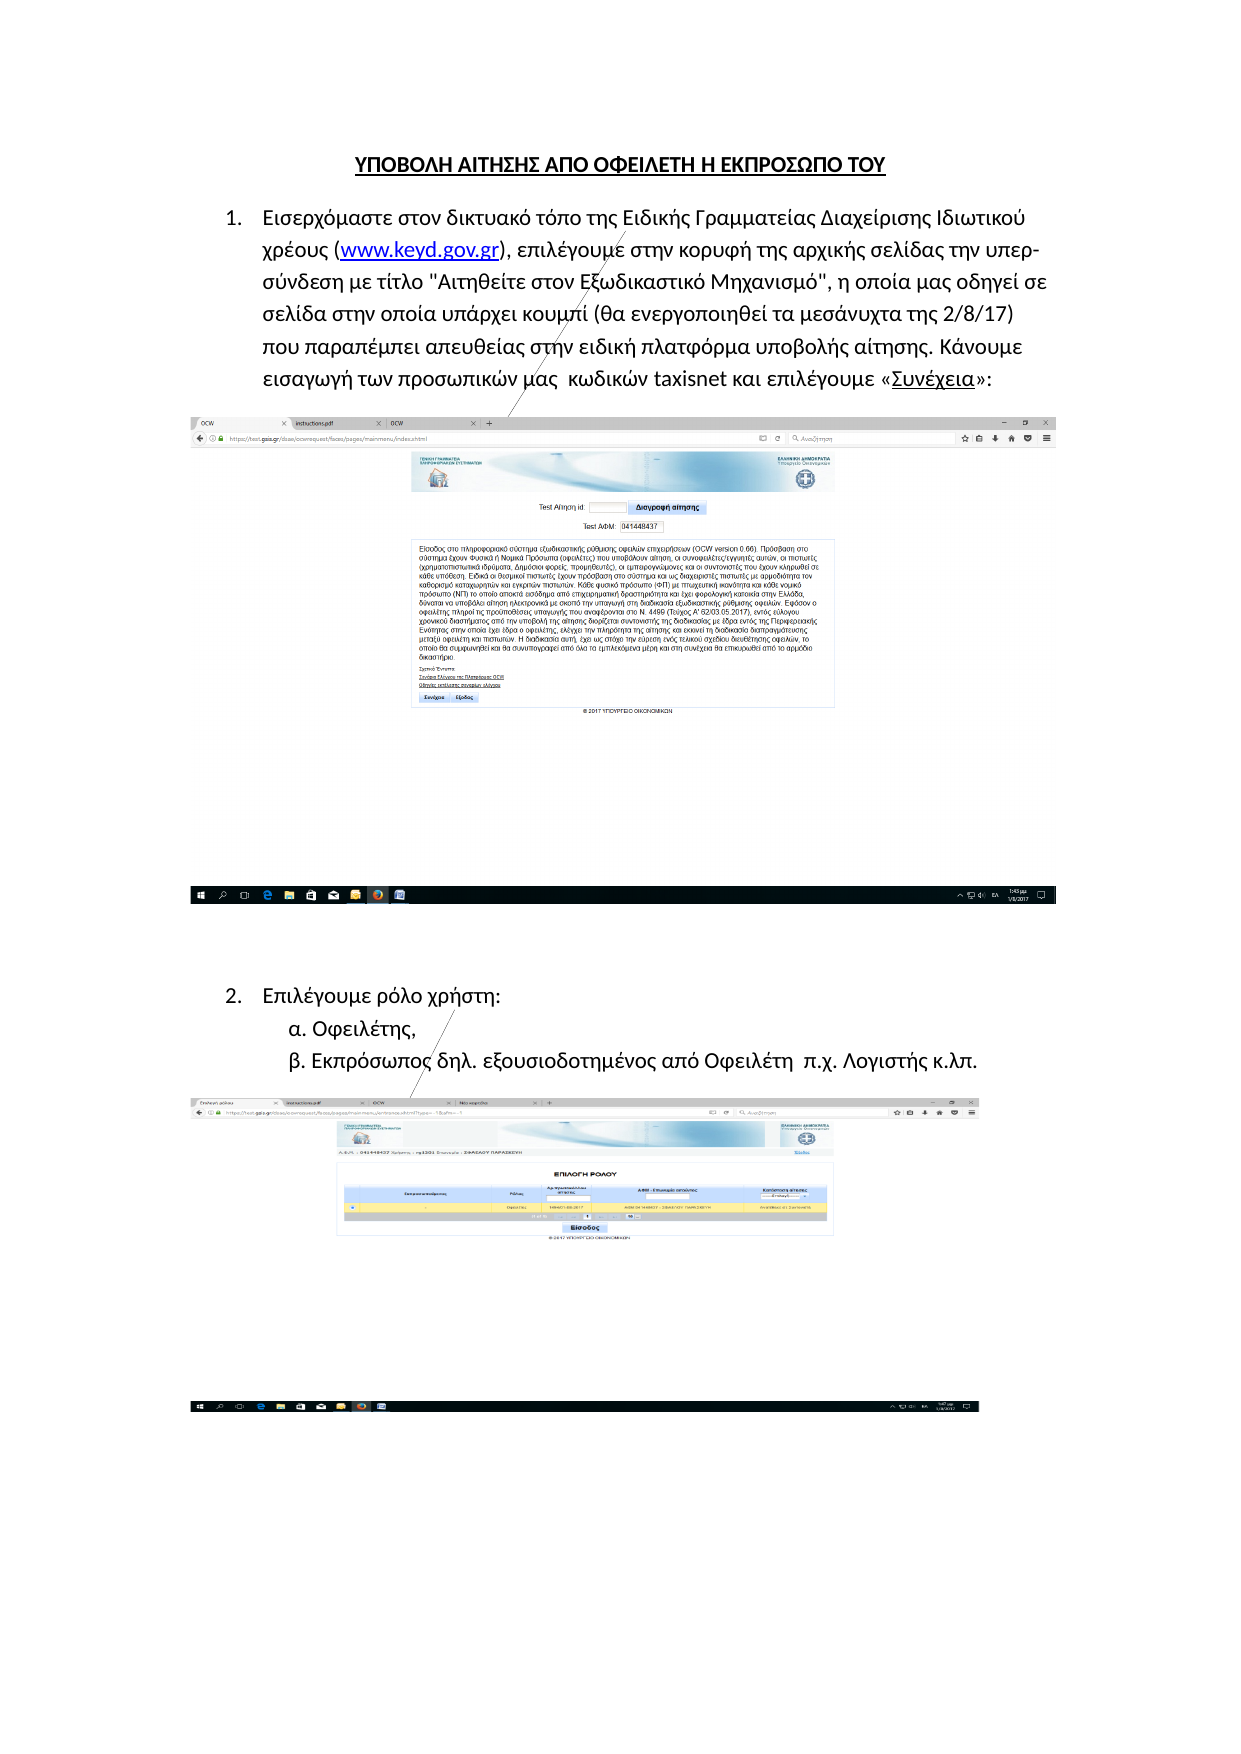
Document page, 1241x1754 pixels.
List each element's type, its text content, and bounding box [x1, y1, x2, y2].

picture [190, 1098, 980, 1412]
list β. Εκπρόσωπος δηλ. εξουσιοδοτημένος από Οφειλέτη π.χ. Λογιστής κ.λπ. [262, 1046, 1053, 1074]
picture [190, 417, 1056, 904]
list Εισερχόμαστε στον δικτυακό τόπο της Ειδικής Γραμματείας Διαχείρισης Ιδιωτικού χρέους (www.keyd.gov.gr), επιλέγουμε στην κορυφή της αρχικής σελίδας την υπερ-σύνδεση με τίτλο "Αιτηθείτε στον Εξωδικαστικό Μηχανισμό", η οποία μας οδηγεί σε σελίδα στην οποία υπάρχει κουμπί (θα ενεργοποιηθεί τα μεσάνυχτα της 2/8/17) που παραπέμπει απευθείας στην ειδική πλατφόρμα υποβολής αίτησης. Κάνουμε εισαγωγή των προσωπικών μας κωδικών taxisnet και επιλέγουμε «Συνέχεια»: [225, 203, 1053, 392]
list α. Οφειλέτης, [262, 1014, 1053, 1042]
text ΥΠΟΒΟΛΗ ΑΙΤΗΣΗΣ ΑΠΟ ΟΦΕΙΛΕΤΗ Ή ΕΚΠΡΟΣΩΠΟ ΤΟΥ [187, 150, 1053, 178]
list Επιλέγουμε ρόλο χρήστη: [225, 982, 1053, 1009]
